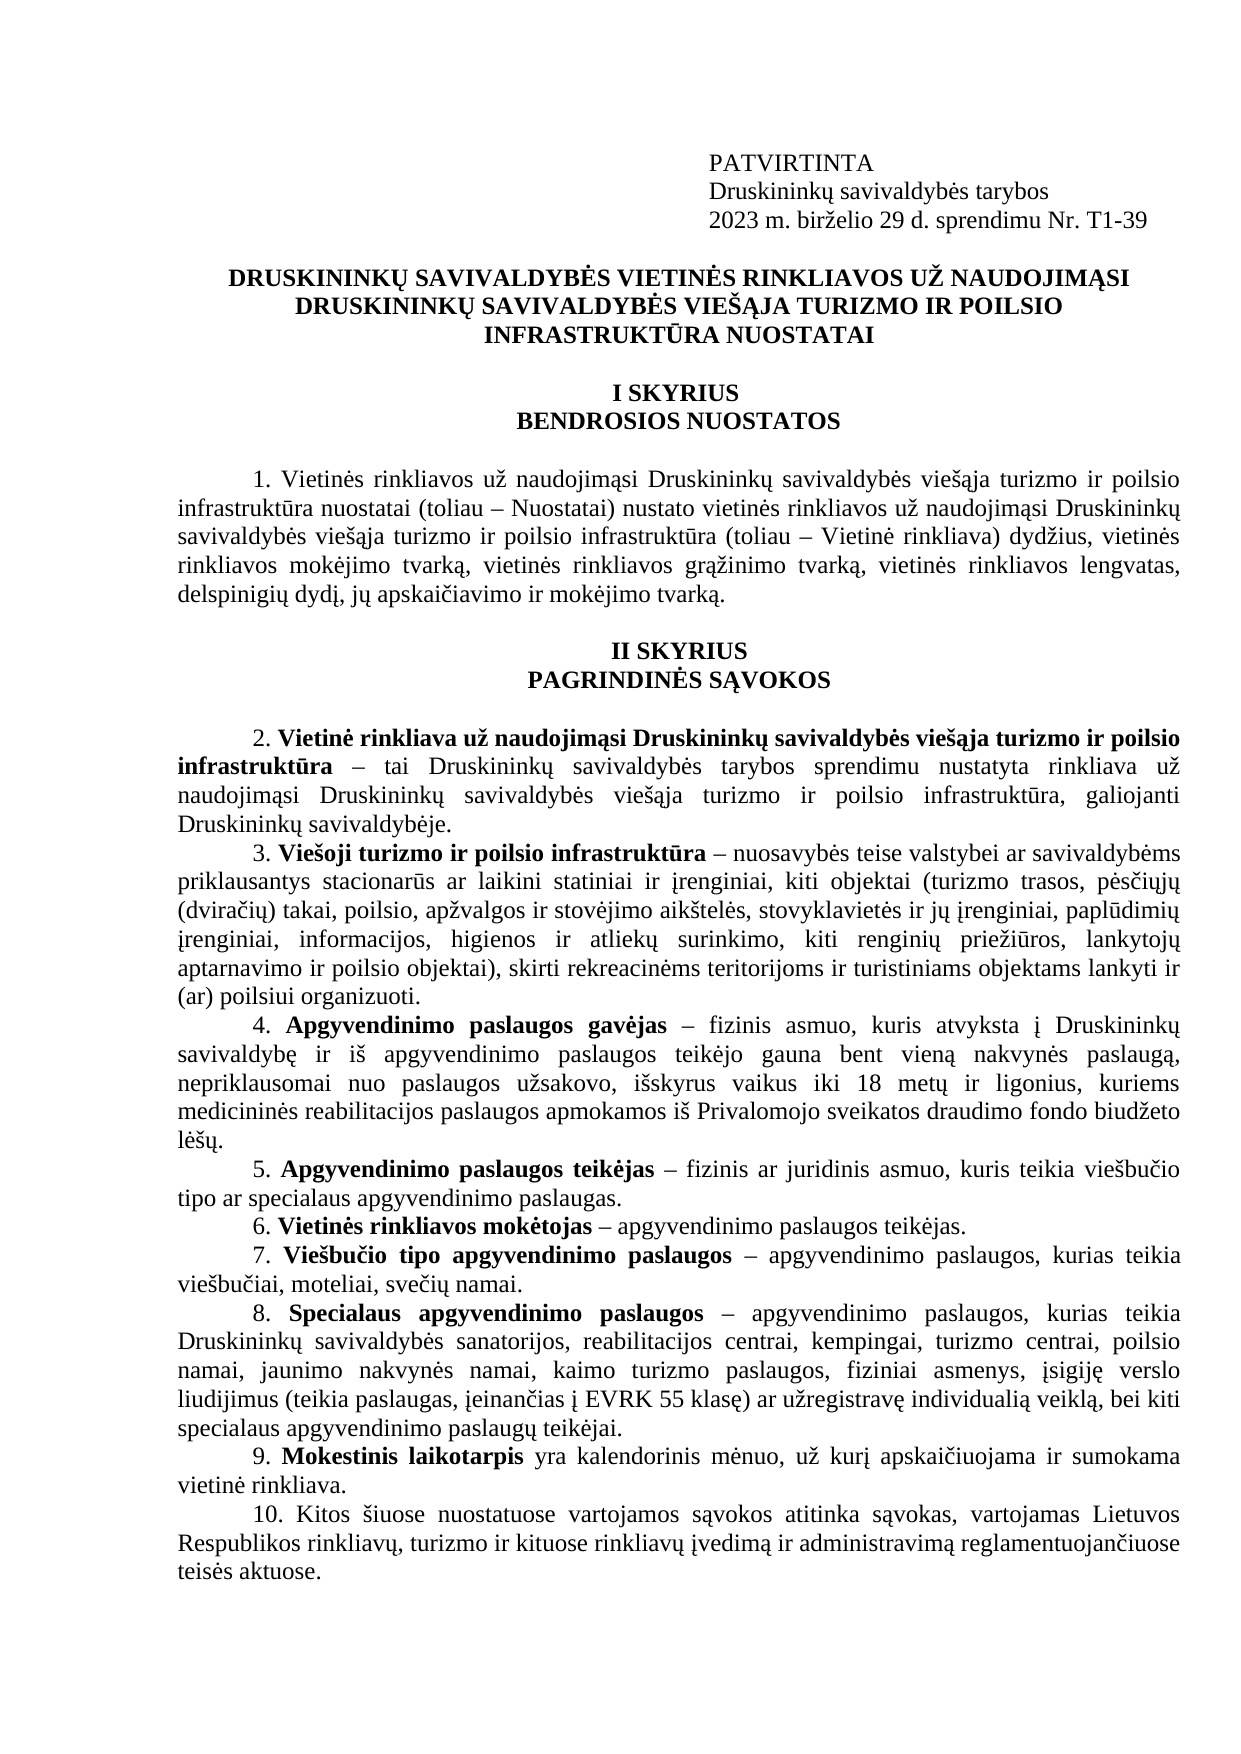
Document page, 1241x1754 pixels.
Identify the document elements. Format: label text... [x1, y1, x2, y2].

text 4. Apgyvendinimo paslaugos gavėjas – fizinis asmuo, kuris atvyksta į Druskininkų savivaldybę ir iš apgyvendinimo paslaugos teikėjo gauna bent vieną nakvynės paslaugą, nepriklausomai nuo paslaugos užsakovo, išskyrus vaikus iki 18 metų ir ligonius, kuriems medicininės reabilitacijos paslaugos apmokamos iš Privalomojo sveikatos draudimo fondo biudžeto lėšų. [177, 1010, 1181, 1154]
text 2. Vietinė rinkliava už naudojimąsi Druskininkų savivaldybės viešąja turizmo ir poilsio infrastruktūra – tai Druskininkų savivaldybės tarybos sprendimu nustatyta rinkliava už naudojimąsi Druskininkų savivaldybės viešąja turizmo ir poilsio infrastruktūra, galiojanti Druskininkų savivaldybėje. [177, 723, 1181, 838]
text 8. Specialaus apgyvendinimo paslaugos – apgyvendinimo paslaugos, kurias teikia Druskininkų savivaldybės sanatorijos, reabilitacijos centrai, kempingai, turizmo centrai, poilsio namai, jaunimo nakvynės namai, kaimo turizmo paslaugos, fiziniai asmenys, įsigiję verslo liudijimus (teikia paslaugas, įeinančias į EVRK 55 klasę) ar užregistravę individualią veiklą, bei kiti specialaus apgyvendinimo paslaugų teikėjai. [177, 1298, 1181, 1441]
text DRUSKININKŲ SAVIVALDYBĖS VIETINĖS RINKLIAVOS UŽ NAUDOJIMĄSI DRUSKININKŲ SAVIVALDYBĖS VIEŠĄJA TURIZMO IR POILSIO INFRASTRUKTŪRA NUOSTATAI [177, 263, 1181, 349]
text PATVIRTINTA [177, 148, 1181, 176]
text 3. Viešoji turizmo ir poilsio infrastruktūra – nuosavybės teise valstybei ar savivaldybėms priklausantys stacionarūs ar laikini statiniai ir įrenginiai, kiti objektai (turizmo trasos, pėsčiųjų (dviračių) takai, poilsio, apžvalgos ir stovėjimo aikštelės, stovyklavietės ir jų įrenginiai, paplūdimių įrenginiai, informacijos, higienos ir atliekų surinkimo, kiti renginių priežiūros, lankytojų aptarnavimo ir poilsio objektai), skirti rekreacinėms teritorijoms ir turistiniams objektams lankyti ir (ar) poilsiui organizuoti. [177, 838, 1181, 1010]
text Druskininkų savivaldybės tarybos [177, 176, 1181, 205]
text PAGRINDINĖS SĄVOKOS [177, 665, 1181, 694]
text BENDROSIOS NUOSTATOS [176, 406, 1181, 435]
text 2023 m. birželio 29 d. sprendimu Nr. T1-39 [709, 205, 1181, 234]
text 1. Vietinės rinkliavos už naudojimąsi Druskininkų savivaldybės viešąja turizmo ir poilsio infrastruktūra nuostatai (toliau – Nuostatai) nustato vietinės rinkliavos už naudojimąsi Druskininkų savivaldybės viešąja turizmo ir poilsio infrastruktūra (toliau – Vietinė rinkliava) dydžius, vietinės rinkliavos mokėjimo tvarką, vietinės rinkliavos grąžinimo tvarką, vietinės rinkliavos lengvatas, delspinigių dydį, jų apskaičiavimo ir mokėjimo tvarką. [177, 464, 1181, 608]
text I SKYRIUS [176, 378, 1181, 406]
text II SKYRIUS [177, 636, 1181, 665]
text 9. Mokestinis laikotarpis yra kalendorinis mėnuo, už kurį apskaičiuojama ir sumokama vietinė rinkliava. [177, 1441, 1181, 1499]
text 5. Apgyvendinimo paslaugos teikėjas – fizinis ar juridinis asmuo, kuris teikia viešbučio tipo ar specialaus apgyvendinimo paslaugas. [177, 1154, 1181, 1211]
text 10. Kitos šiuose nuostatuose vartojamos sąvokos atitinka sąvokas, vartojamas Lietuvos Respublikos rinkliavų, turizmo ir kituose rinkliavų įvedimą ir administravimą reglamentuojančiuose teisės aktuose. [177, 1499, 1181, 1585]
text 7. Viešbučio tipo apgyvendinimo paslaugos – apgyvendinimo paslaugos, kurias teikia viešbučiai, moteliai, svečių namai. [177, 1240, 1181, 1298]
text 6. Vietinės rinkliavos mokėtojas – apgyvendinimo paslaugos teikėjas. [177, 1211, 1181, 1240]
